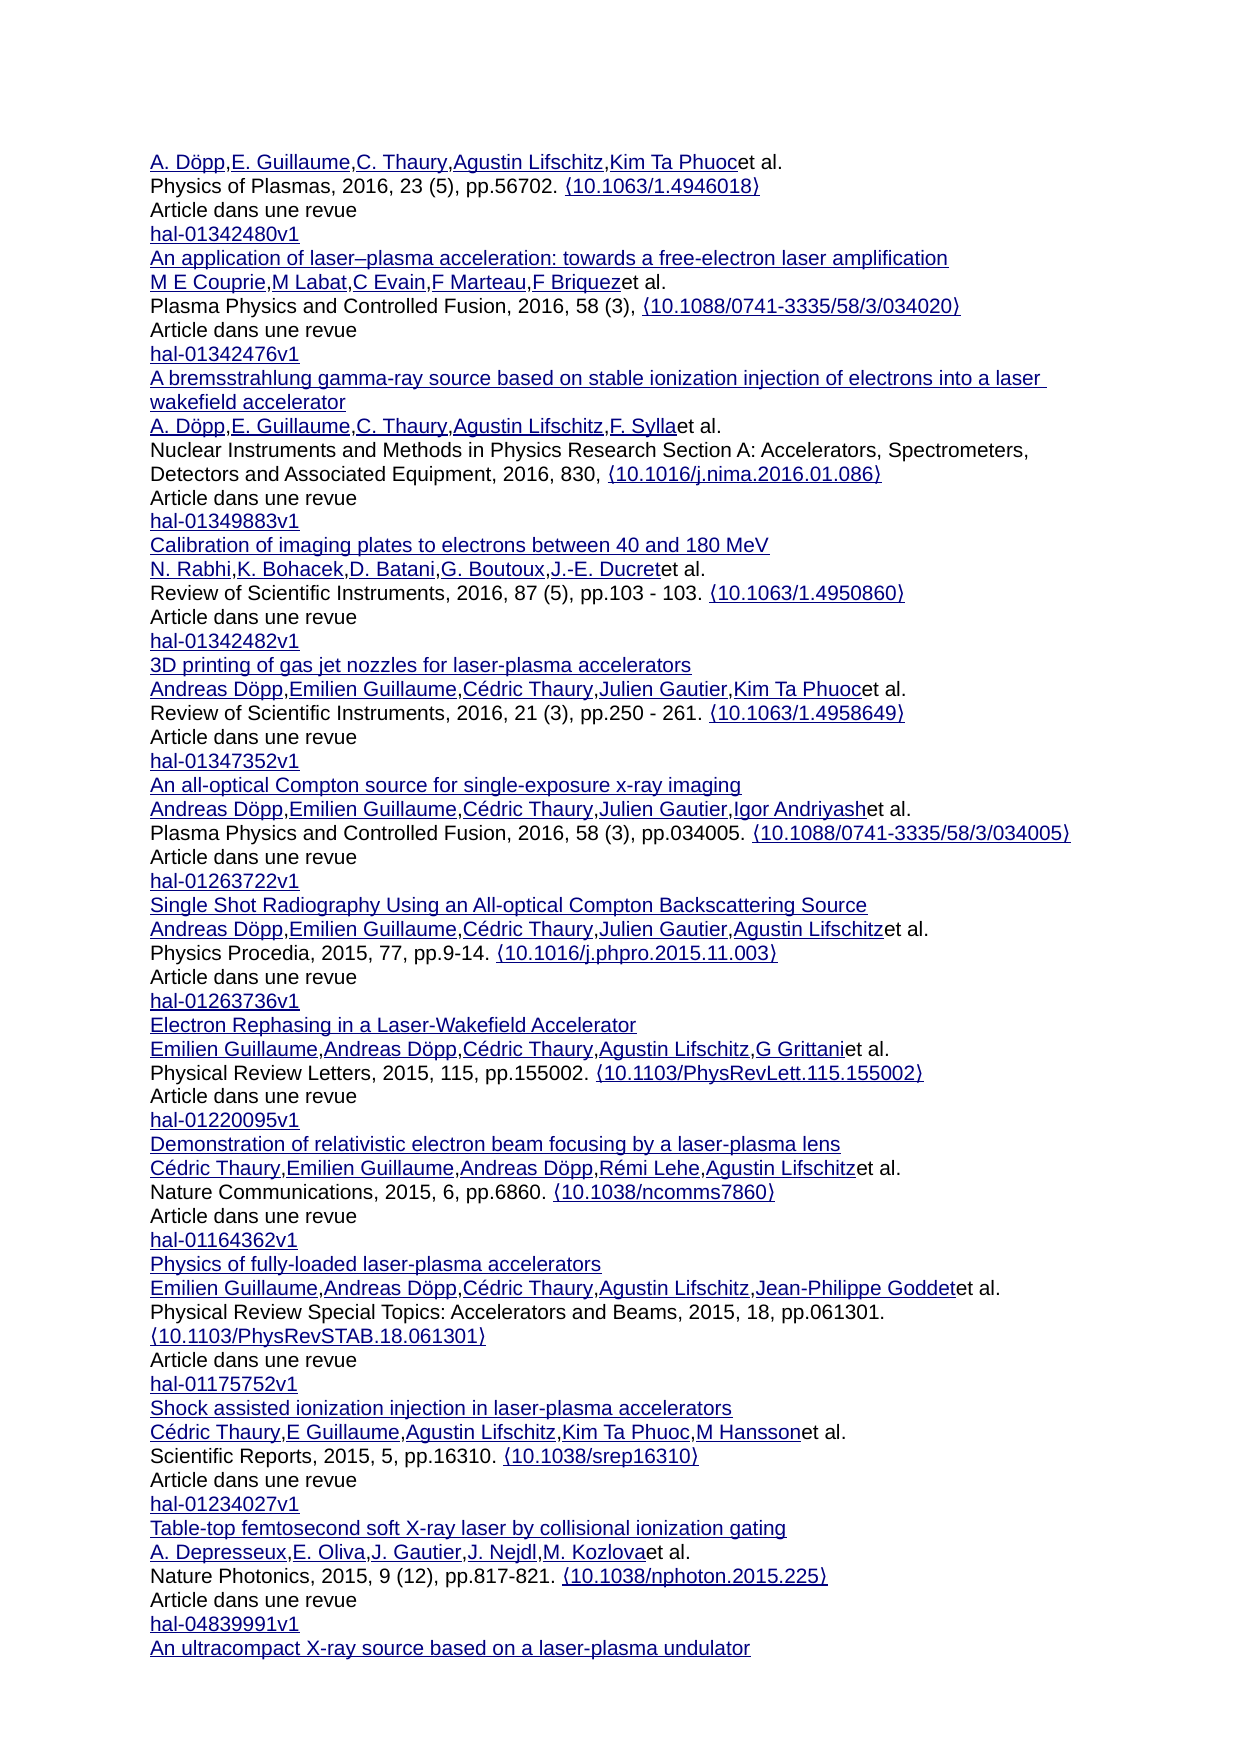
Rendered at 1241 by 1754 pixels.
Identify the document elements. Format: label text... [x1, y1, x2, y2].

table_cell A. Döpp,E. Guillaume,C. Thaury,Agustin Lifschitz,Kim Ta Phuocet al. Physics of Plasmas, 2016, 23 (5), pp.56702. ⟨10.1063/1.4946018⟩ Article dans une revue hal-01342480v1 [150, 150, 1090, 246]
table_cell Demonstration of relativistic electron beam focusing by a laser-plasma lens Cédric Thaury,Emilien Guillaume,Andreas Döpp,Rémi Lehe,Agustin Lifschitzet al. Nature Communications, 2015, 6, pp.6860. ⟨10.1038/ncomms7860⟩ Article dans une revue hal-01164362v1 [150, 1132, 1090, 1252]
table_cell An ultracompact X-ray source based on a laser-plasma undulator [150, 1635, 1090, 1659]
table_cell 3D printing of gas jet nozzles for laser-plasma accelerators Andreas Döpp,Emilien Guillaume,Cédric Thaury,Julien Gautier,Kim Ta Phuocet al. Review of Scientific Instruments, 2016, 21 (3), pp.250 - 261. ⟨10.1063/1.4958649⟩ Article dans une revue hal-01347352v1 [150, 653, 1090, 773]
table_cell An all-optical Compton source for single-exposure x-ray imaging Andreas Döpp,Emilien Guillaume,Cédric Thaury,Julien Gautier,Igor Andriyashet al. Plasma Physics and Controlled Fusion, 2016, 58 (3), pp.034005. ⟨10.1088/0741-3335/58/3/034005⟩ Article dans une revue hal-01263722v1 [150, 773, 1090, 893]
table_cell Shock assisted ionization injection in laser-plasma accelerators Cédric Thaury,E Guillaume,Agustin Lifschitz,Kim Ta Phuoc,M Hanssonet al. Scientific Reports, 2015, 5, pp.16310. ⟨10.1038/srep16310⟩ Article dans une revue hal-01234027v1 [150, 1396, 1090, 1516]
table_cell Table-top femtosecond soft X-ray laser by collisional ionization gating A. Depresseux,E. Oliva,J. Gautier,J. Nejdl,M. Kozlovaet al. Nature Photonics, 2015, 9 (12), pp.817-821. ⟨10.1038/nphoton.2015.225⟩ Article dans une revue hal-04839991v1 [150, 1516, 1090, 1635]
table_cell Electron Rephasing in a Laser-Wakefield Accelerator Emilien Guillaume,Andreas Döpp,Cédric Thaury,Agustin Lifschitz,G Grittaniet al. Physical Review Letters, 2015, 115, pp.155002. ⟨10.1103/PhysRevLett.115.155002⟩ Article dans une revue hal-01220095v1 [150, 1013, 1090, 1132]
table_cell Calibration of imaging plates to electrons between 40 and 180 MeV N. Rabhi,K. Bohacek,D. Batani,G. Boutoux,J.-E. Ducretet al. Review of Scientific Instruments, 2016, 87 (5), pp.103 - 103. ⟨10.1063/1.4950860⟩ Article dans une revue hal-01342482v1 [150, 533, 1090, 653]
table_cell Single Shot Radiography Using an All-optical Compton Backscattering Source Andreas Döpp,Emilien Guillaume,Cédric Thaury,Julien Gautier,Agustin Lifschitzet al. Physics Procedia, 2015, 77, pp.9-14. ⟨10.1016/j.phpro.2015.11.003⟩ Article dans une revue hal-01263736v1 [150, 893, 1090, 1012]
table_cell Physics of fully-loaded laser-plasma accelerators Emilien Guillaume,Andreas Döpp,Cédric Thaury,Agustin Lifschitz,Jean-Philippe Goddetet al. Physical Review Special Topics: Accelerators and Beams, 2015, 18, pp.061301. ⟨10.1103/PhysRevSTAB.18.061301⟩ Article dans une revue hal-01175752v1 [150, 1252, 1090, 1396]
table_cell A bremsstrahlung gamma-ray source based on stable ionization injection of electrons into a laser wakefield accelerator A. Döpp,E. Guillaume,C. Thaury,Agustin Lifschitz,F. Syllaet al. Nuclear Instruments and Methods in Physics Research Section A: Accelerators, Spectrometers, Detectors and Associated Equipment, 2016, 830, ⟨10.1016/j.nima.2016.01.086⟩ Article dans une revue hal-01349883v1 [150, 366, 1090, 533]
table_cell An application of laser–plasma acceleration: towards a free-electron laser amplification M E Couprie,M Labat,C Evain,F Marteau,F Briquezet al. Plasma Physics and Controlled Fusion, 2016, 58 (3), ⟨10.1088/0741-3335/58/3/034020⟩ Article dans une revue hal-01342476v1 [150, 246, 1090, 366]
